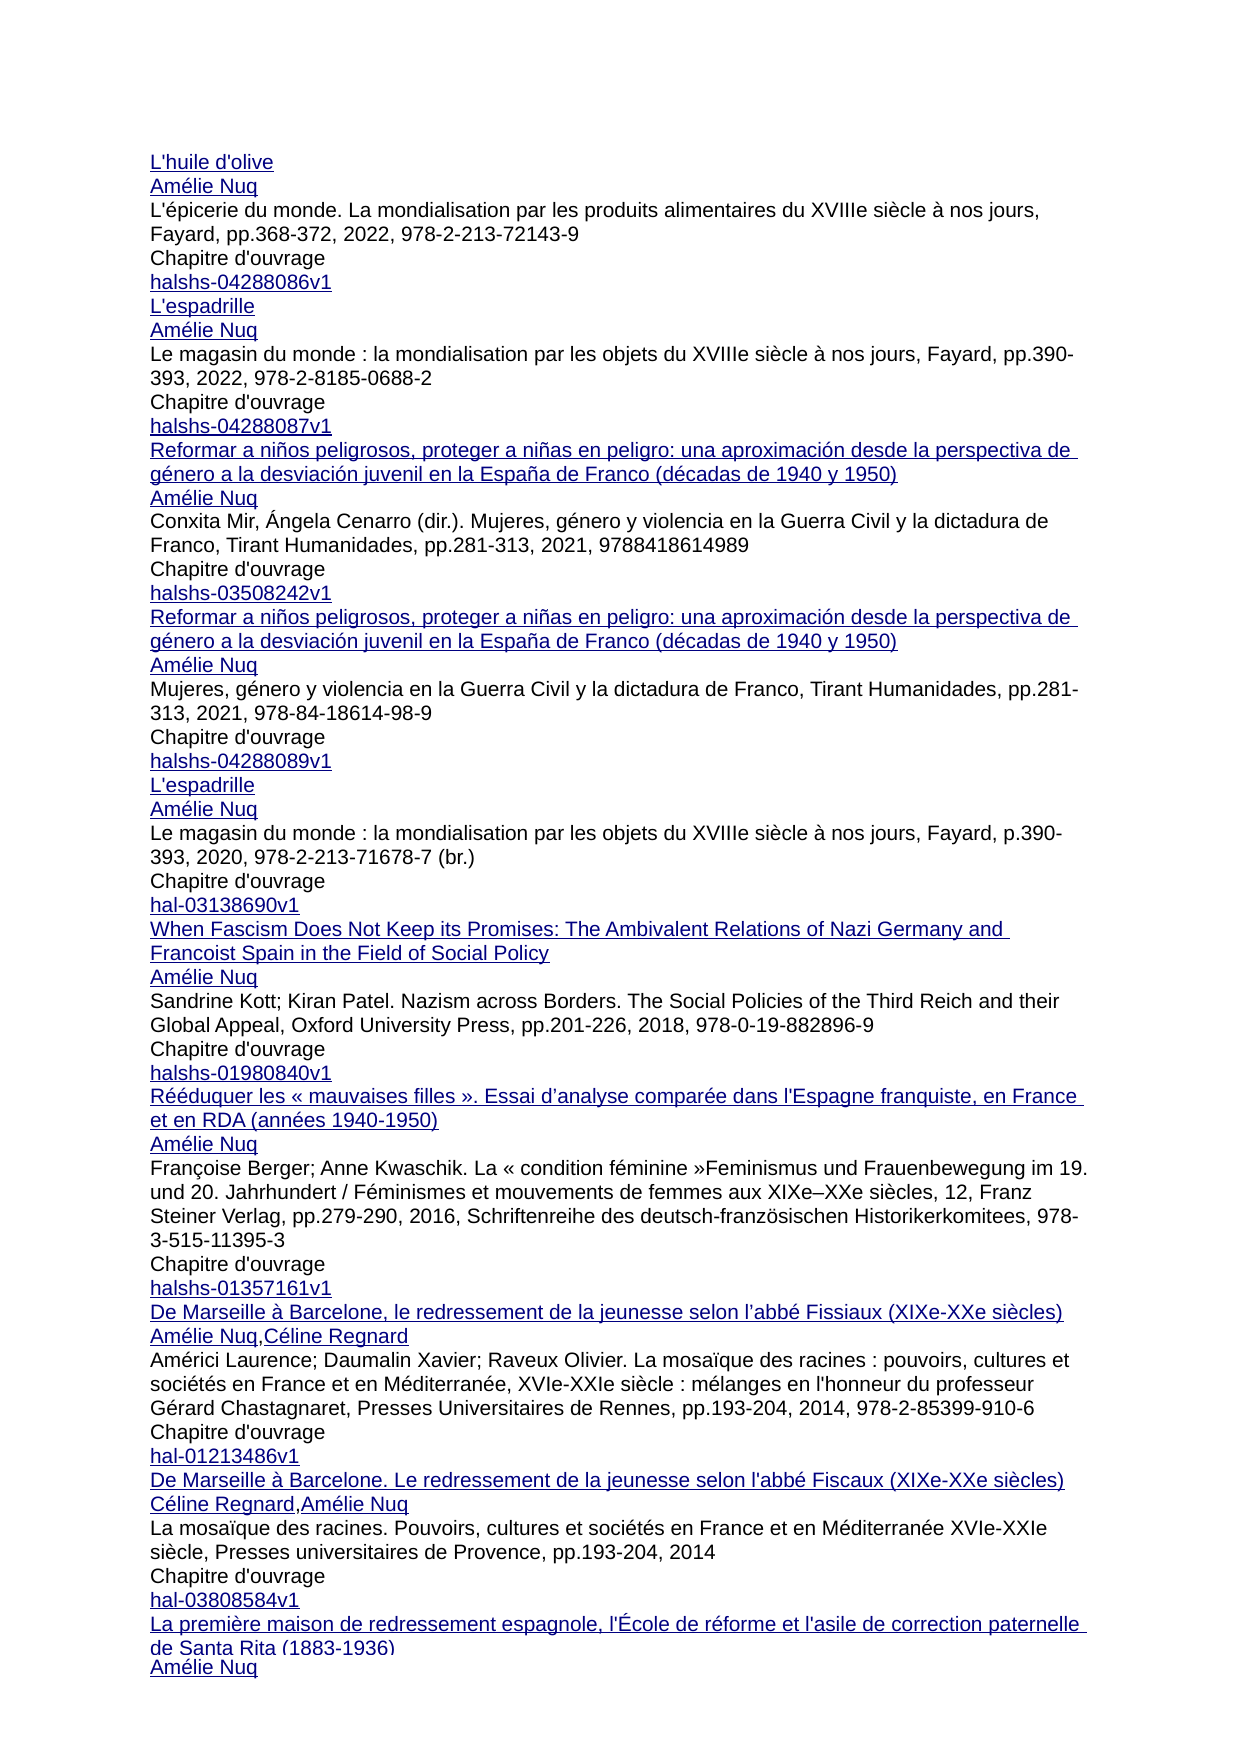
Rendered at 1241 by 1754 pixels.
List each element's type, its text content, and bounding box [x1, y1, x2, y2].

table_cell De Marseille à Barcelone. Le redressement de la jeunesse selon l'abbé Fiscaux (XIXe-XXe siècles) Céline Regnard,Amélie Nuq La mosaïque des racines. Pouvoirs, cultures et sociétés en France et en Méditerranée XVIe-XXIe siècle, Presses universitaires de Provence, pp.193-204, 2014 Chapitre d'ouvrage hal-03808584v1 [150, 1468, 1090, 1611]
table_cell Reformar a niños peligrosos, proteger a niñas en peligro: una aproximación desde la perspectiva de género a la desviación juvenil en la España de Franco (décadas de 1940 y 1950) Amélie Nuq Mujeres, género y violencia en la Guerra Civil y la dictadura de Franco, Tirant Humanidades, pp.281-313, 2021, 978-84-18614-98-9 Chapitre d'ouvrage halshs-04288089v1 [150, 605, 1090, 773]
table_cell De Marseille à Barcelone, le redressement de la jeunesse selon l’abbé Fissiaux (XIXe-XXe siècles) Amélie Nuq,Céline Regnard Américi Laurence; Daumalin Xavier; Raveux Olivier. La mosaïque des racines : pouvoirs, cultures et sociétés en France et en Méditerranée, XVIe-XXIe siècle : mélanges en l'honneur du professeur Gérard Chastagnaret, Presses Universitaires de Rennes, pp.193-204, 2014, 978-2-85399-910-6 Chapitre d'ouvrage hal-01213486v1 [150, 1300, 1090, 1468]
table_cell L'huile d'olive Amélie Nuq L'épicerie du monde. La mondialisation par les produits alimentaires du XVIIIe siècle à nos jours, Fayard, pp.368-372, 2022, 978-2-213-72143-9 Chapitre d'ouvrage halshs-04288086v1 [150, 150, 1090, 294]
table_cell L'espadrille Amélie Nuq Le magasin du monde : la mondialisation par les objets du XVIIIe siècle à nos jours, Fayard, p.390-393, 2020, 978-2-213-71678-7 (br.) Chapitre d'ouvrage hal-03138690v1 [150, 773, 1090, 917]
table_cell L'espadrille Amélie Nuq Le magasin du monde : la mondialisation par les objets du XVIIIe siècle à nos jours, Fayard, pp.390-393, 2022, 978-2-8185-0688-2 Chapitre d'ouvrage halshs-04288087v1 [150, 294, 1090, 437]
table_cell When Fascism Does Not Keep its Promises: The Ambivalent Relations of Nazi Germany and Francoist Spain in the Field of Social Policy Amélie Nuq Sandrine Kott; Kiran Patel. Nazism across Borders. The Social Policies of the Third Reich and their Global Appeal, Oxford University Press, pp.201-226, 2018, 978-0-19-882896-9 Chapitre d'ouvrage halshs-01980840v1 [150, 917, 1090, 1084]
table_cell Rééduquer les « mauvaises filles ». Essai d’analyse comparée dans l'Espagne franquiste, en France et en RDA (années 1940-1950) Amélie Nuq Françoise Berger; Anne Kwaschik. La « condition féminine »Feminismus und Frauenbewegung im 19. und 20. Jahrhundert / Féminismes et mouvements de femmes aux XIXe–XXe siècles, 12, Franz Steiner Verlag, pp.279-290, 2016, Schriftenreihe des deutsch-französischen Historikerkomitees, 978-3-515-11395-3 Chapitre d'ouvrage halshs-01357161v1 [150, 1084, 1090, 1300]
table_cell Reformar a niños peligrosos, proteger a niñas en peligro: una aproximación desde la perspectiva de género a la desviación juvenil en la España de Franco (décadas de 1940 y 1950) Amélie Nuq Conxita Mir, Ángela Cenarro (dir.). Mujeres, género y violencia en la Guerra Civil y la dictadura de Franco, Tirant Humanidades, pp.281-313, 2021, 9788418614989 Chapitre d'ouvrage halshs-03508242v1 [150, 438, 1090, 605]
table_cell La première maison de redressement espagnole, l'École de réforme et l'asile de correction paternelle de Santa Rita (1883-1936) Amélie Nuq [150, 1611, 1090, 1679]
